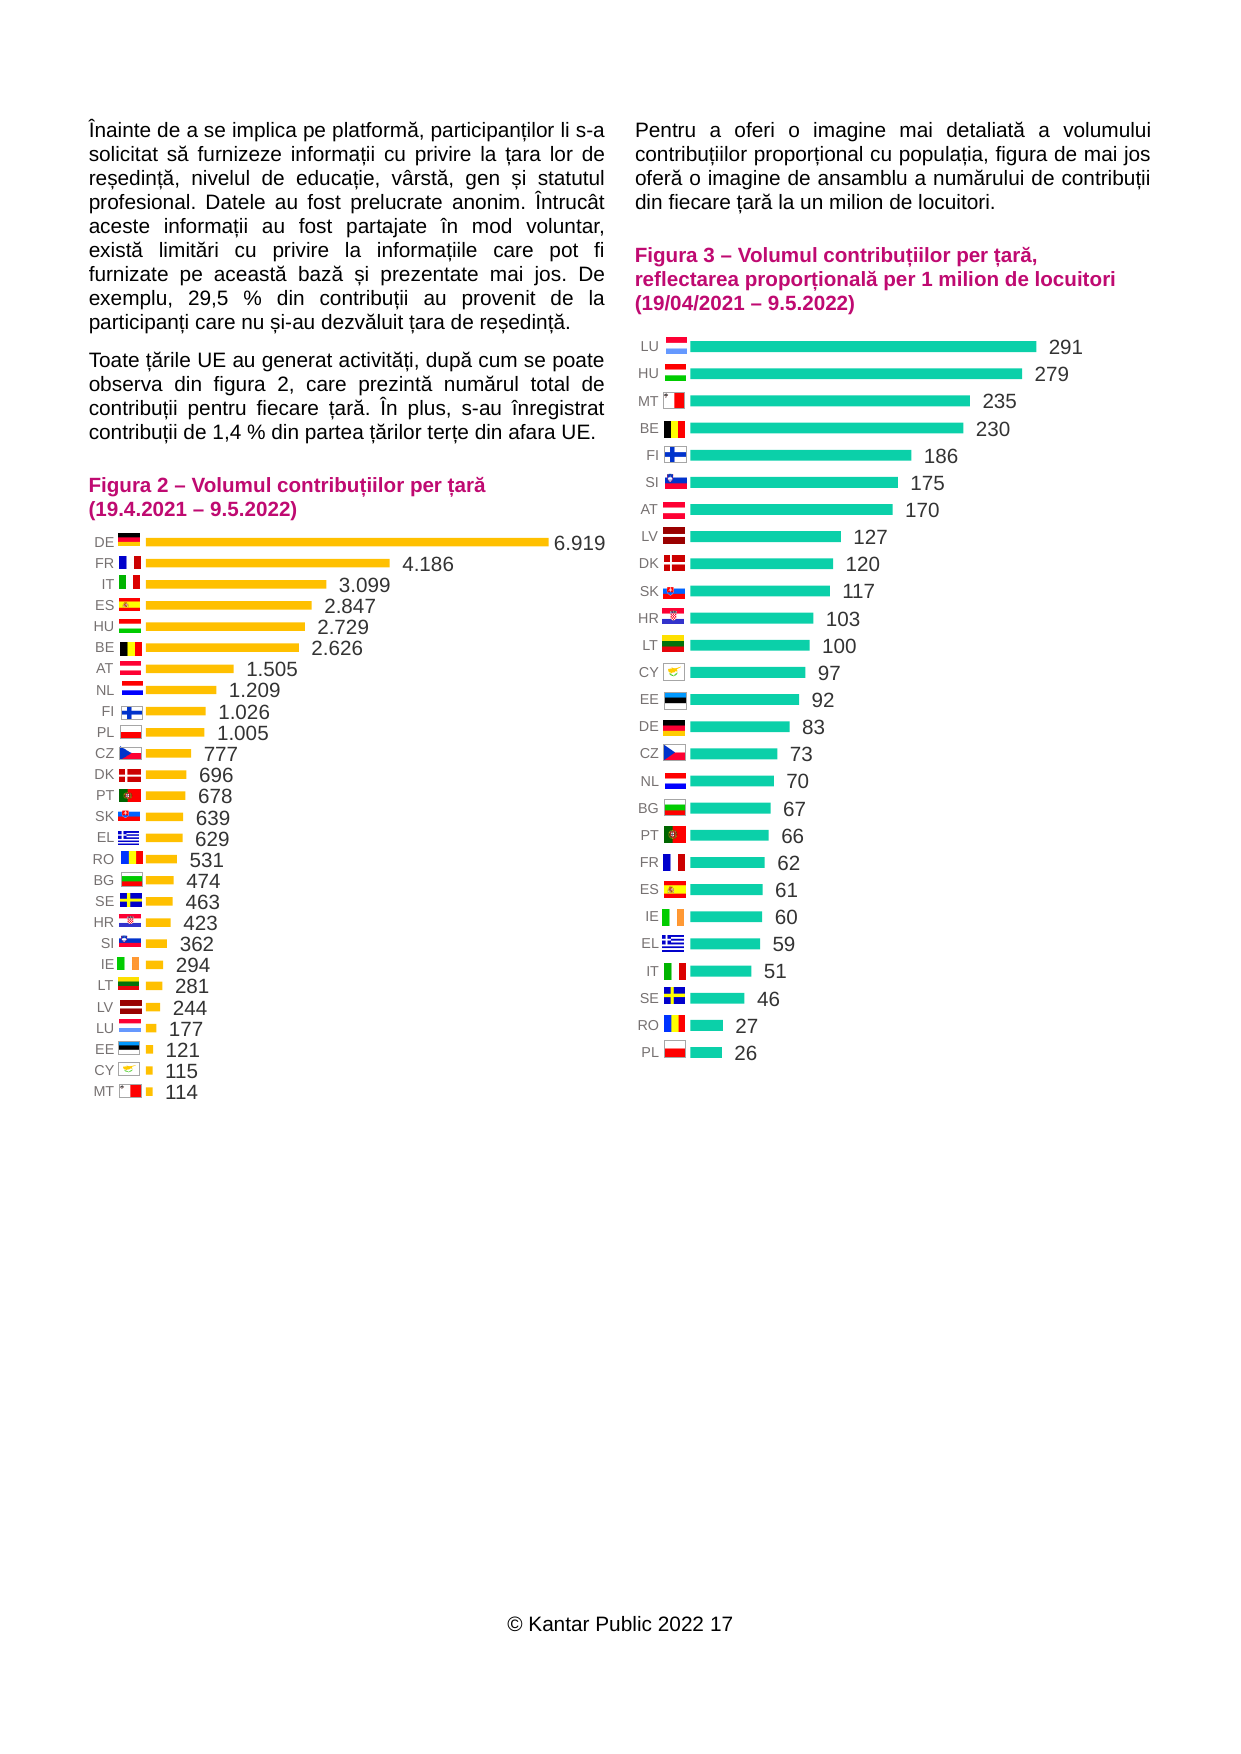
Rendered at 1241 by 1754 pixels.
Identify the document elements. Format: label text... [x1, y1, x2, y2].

picture [663, 720, 685, 736]
picture [662, 635, 684, 652]
picture [121, 851, 143, 864]
picture [664, 963, 686, 980]
picture [664, 881, 686, 898]
picture [120, 642, 142, 656]
picture [122, 681, 143, 695]
text Pentru a oferi o imagine mai detaliată a volumului contribuțiilor proporțional cu populația, figura de mai jos oferă o imagine de ansamblu a numărului de contribuții din fiecare țară la un milion de locuitori. [635, 118, 1152, 214]
picture [120, 1085, 141, 1097]
picture [119, 914, 141, 927]
picture [120, 661, 141, 675]
picture [122, 707, 142, 719]
picture [119, 575, 140, 589]
picture [663, 502, 685, 519]
picture [665, 1041, 685, 1057]
text Toate țările UE au generat activități, după cum se poate observa din figura 2, care prezintă numărul total de contribuții pentru fiecare țară. În plus, s-au înregistrat contribuții de 1,4 % din partea țărilor terțe din afara UE. [88, 348, 605, 444]
picture [664, 555, 685, 571]
picture [119, 789, 141, 802]
picture [664, 393, 684, 408]
picture [120, 748, 141, 759]
picture [119, 1019, 141, 1032]
picture [121, 726, 141, 738]
picture [119, 598, 140, 611]
picture [119, 1063, 139, 1075]
text Înainte de a se implica pe platformă, participanților li s-a solicitat să furnizeze informații cu privire la țara lor de reședință, nivelul de educație, vârstă, gen și statutul profesional. Datele au fost prelucrate anonim. Întrucât aceste informații au fost partajate în mod voluntar, există limitări cu privire la informațiile care pot fi furnizate pe această bază și prezentate mai jos. De exemplu, 29,5 % din contribuții au provenit de la participanți care nu și-au dezvăluit țara de reședință. [88, 118, 605, 334]
picture [665, 364, 686, 381]
picture [118, 831, 139, 845]
picture [663, 527, 685, 544]
picture [119, 1042, 139, 1054]
picture [665, 447, 686, 462]
picture [663, 583, 685, 599]
picture [664, 745, 685, 760]
picture [662, 909, 684, 926]
picture [117, 957, 139, 970]
picture [119, 769, 141, 782]
picture [664, 987, 685, 1004]
picture [664, 664, 684, 680]
picture [662, 935, 684, 952]
picture [118, 977, 139, 990]
picture [665, 773, 686, 789]
picture [120, 893, 142, 907]
picture [665, 800, 685, 815]
picture [120, 1000, 142, 1014]
picture [118, 807, 140, 821]
picture [662, 608, 684, 624]
picture [119, 934, 141, 947]
picture [119, 556, 141, 569]
picture [119, 619, 141, 633]
picture [664, 1015, 685, 1032]
picture [665, 472, 687, 489]
picture [666, 337, 687, 354]
picture [118, 533, 140, 546]
picture [122, 873, 142, 886]
picture [665, 693, 686, 709]
picture [664, 826, 686, 843]
picture [663, 854, 685, 871]
picture [664, 421, 685, 438]
